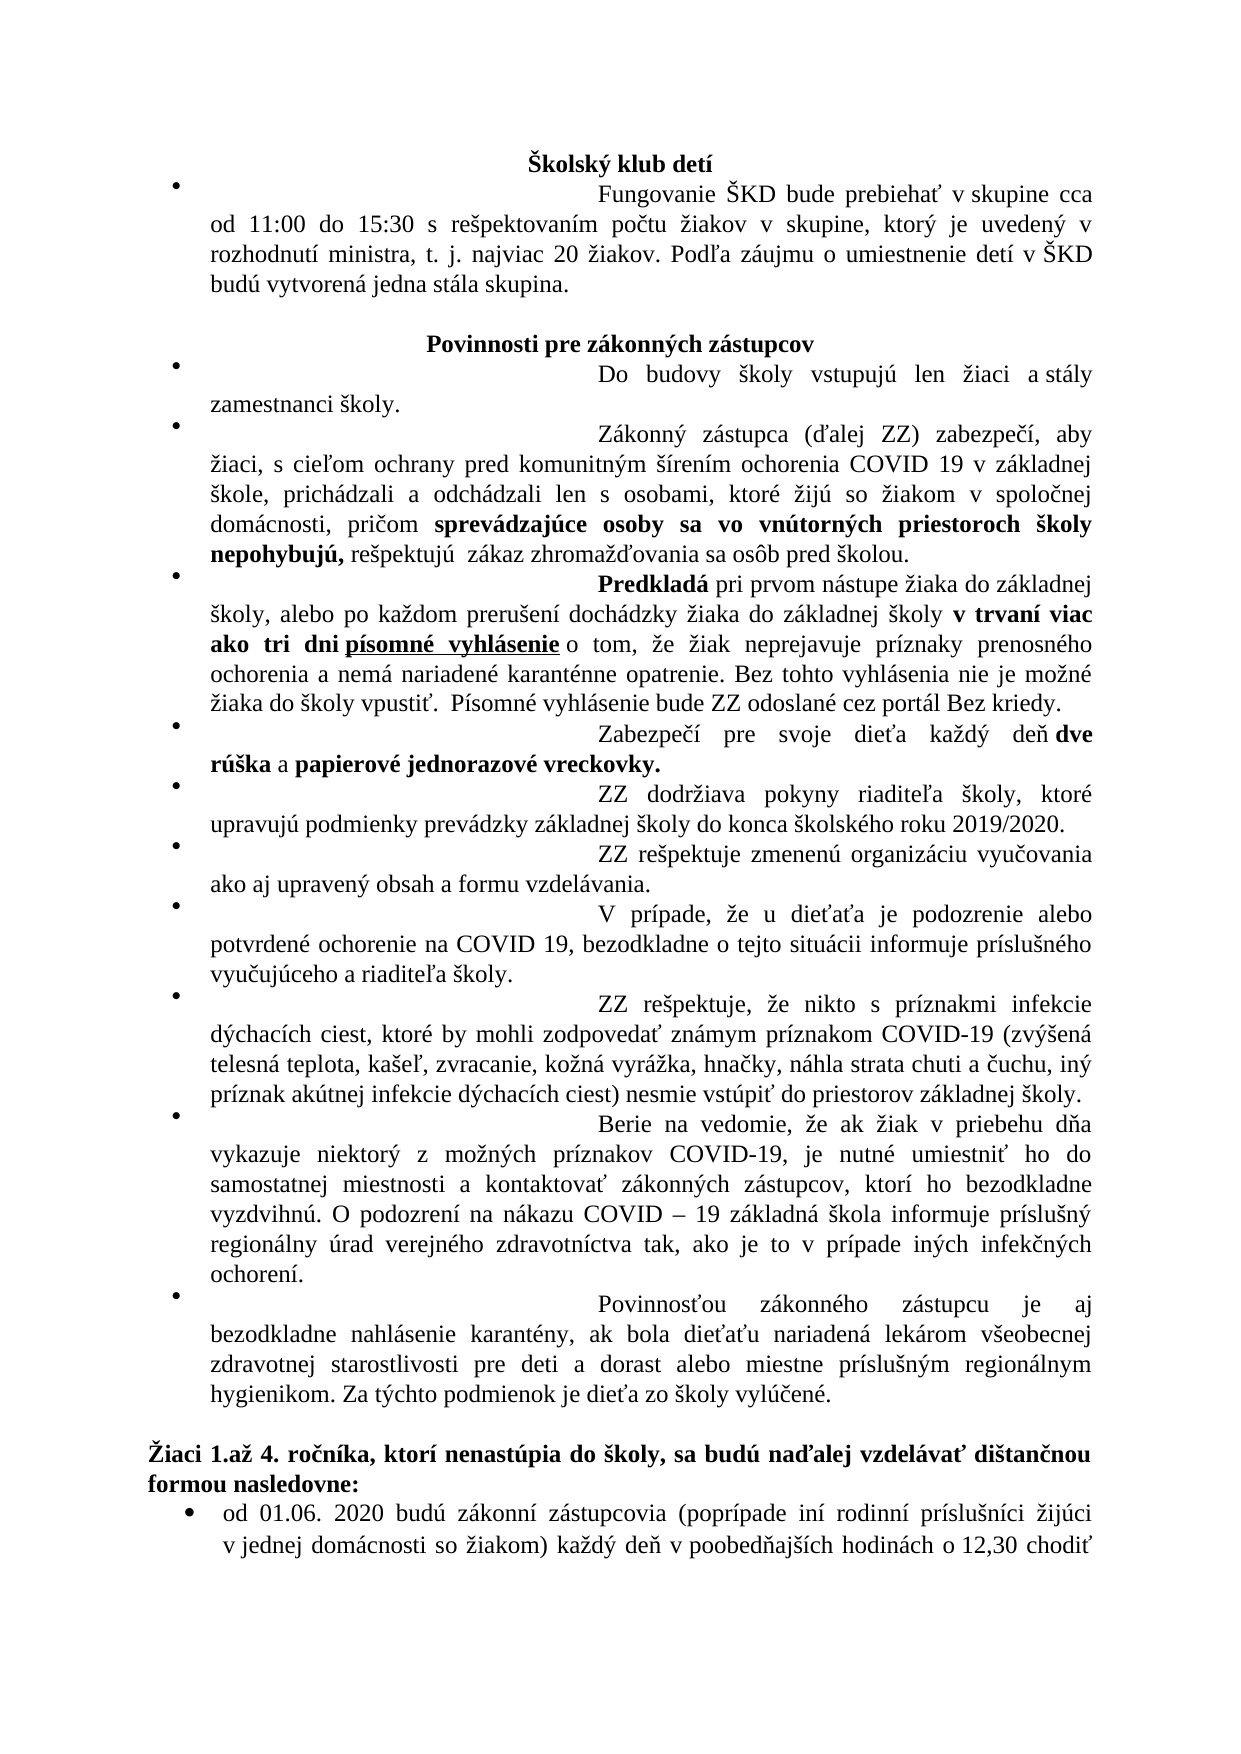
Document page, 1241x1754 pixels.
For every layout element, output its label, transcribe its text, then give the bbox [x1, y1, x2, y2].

list od 01.06. 2020 budú zákonní zástupcovia (poprípade iní rodinní príslušníci žijúci v jednej domácnosti so žiakom) každý deň v poobedňajších hodinách o 12,30 chodiť [185, 1498, 1093, 1559]
list Predkladá pri prvom nástupe žiaka do základnej školy, alebo po každom prerušení dochádzky žiaka do základnej školy v trvaní viac ako tri dni písomné vyhlásenie o tom, že žiak neprejavuje príznaky prenosného ochorenia a nemá nariadené karanténne opatrenie. Bez tohto vyhlásenia nie je možné žiaka do školy vpustiť. Písomné vyhlásenie bude ZZ odoslané cez portál Bez kriedy. [173, 568, 1093, 718]
list ZZ rešpektuje, že nikto s príznakmi infekcie dýchacích ciest, ktoré by mohli zodpovedať známym príznakom COVID-19 (zvýšená telesná teplota, kašeľ, zvracanie, kožná vyrážka, hnačky, náhla strata chuti a čuchu, iný príznak akútnej infekcie dýchacích ciest) nesmie vstúpiť do priestorov základnej školy. [173, 988, 1093, 1108]
list Fungovanie ŠKD bude prebiehať v skupine cca od 11:00 do 15:30 s rešpektovaním počtu žiakov v skupine, ktorý je uvedený v rozhodnutí ministra, t. j. najviac 20 žiakov. Podľa záujmu o umiestnenie detí v ŠKD budú vytvorená jedna stála skupina. [173, 178, 1093, 298]
text Školský klub detí [148, 148, 1093, 178]
list V prípade, že u dieťaťa je podozrenie alebo potvrdené ochorenie na COVID 19, bezodkladne o tejto situácii informuje príslušného vyučujúceho a riaditeľa školy. [173, 898, 1093, 988]
list Zákonný zástupca (ďalej ZZ) zabezpečí, aby žiaci, s cieľom ochrany pred komunitným šírením ochorenia COVID 19 v základnej škole, prichádzali a odchádzali len s osobami, ktoré žijú so žiakom v spoločnej domácnosti, pričom sprevádzajúce osoby sa vo vnútorných priestoroch školy nepohybujú, rešpektujú zákaz zhromažďovania sa osôb pred školou. [173, 418, 1093, 568]
list Berie na vedomie, že ak žiak v priebehu dňa vykazuje niektorý z možných príznakov COVID-19, je nutné umiestniť ho do samostatnej miestnosti a kontaktovať zákonných zástupcov, ktorí ho bezodkladne vyzdvihnú. O podozrení na nákazu COVID – 19 základná škola informuje príslušný regionálny úrad verejného zdravotníctva tak, ako je to v prípade iných infekčných ochorení. [173, 1108, 1093, 1288]
list Zabezpečí pre svoje dieťa každý deň dve rúška a papierové jednorazové vreckovky. [173, 718, 1093, 778]
text Žiaci 1.až 4. ročníka, ktorí nenastúpia do školy, sa budú naďalej vzdelávať dištančnou formou nasledovne: [148, 1438, 1093, 1498]
list ZZ rešpektuje zmenenú organizáciu vyučovania ako aj upravený obsah a formu vzdelávania. [173, 838, 1093, 898]
list Do budovy školy vstupujú len žiaci a stály zamestnanci školy. [173, 358, 1093, 418]
list ZZ dodržiava pokyny riaditeľa školy, ktoré upravujú podmienky prevádzky základnej školy do konca školského roku 2019/2020. [173, 778, 1093, 838]
list Povinnosťou zákonného zástupcu je aj bezodkladne nahlásenie karantény, ak bola dieťaťu nariadená lekárom všeobecnej zdravotnej starostlivosti pre deti a dorast alebo miestne príslušným regionálnym hygienikom. Za týchto podmienok je dieťa zo školy vylúčené. [173, 1288, 1093, 1408]
text Povinnosti pre zákonných zástupcov [148, 328, 1093, 358]
